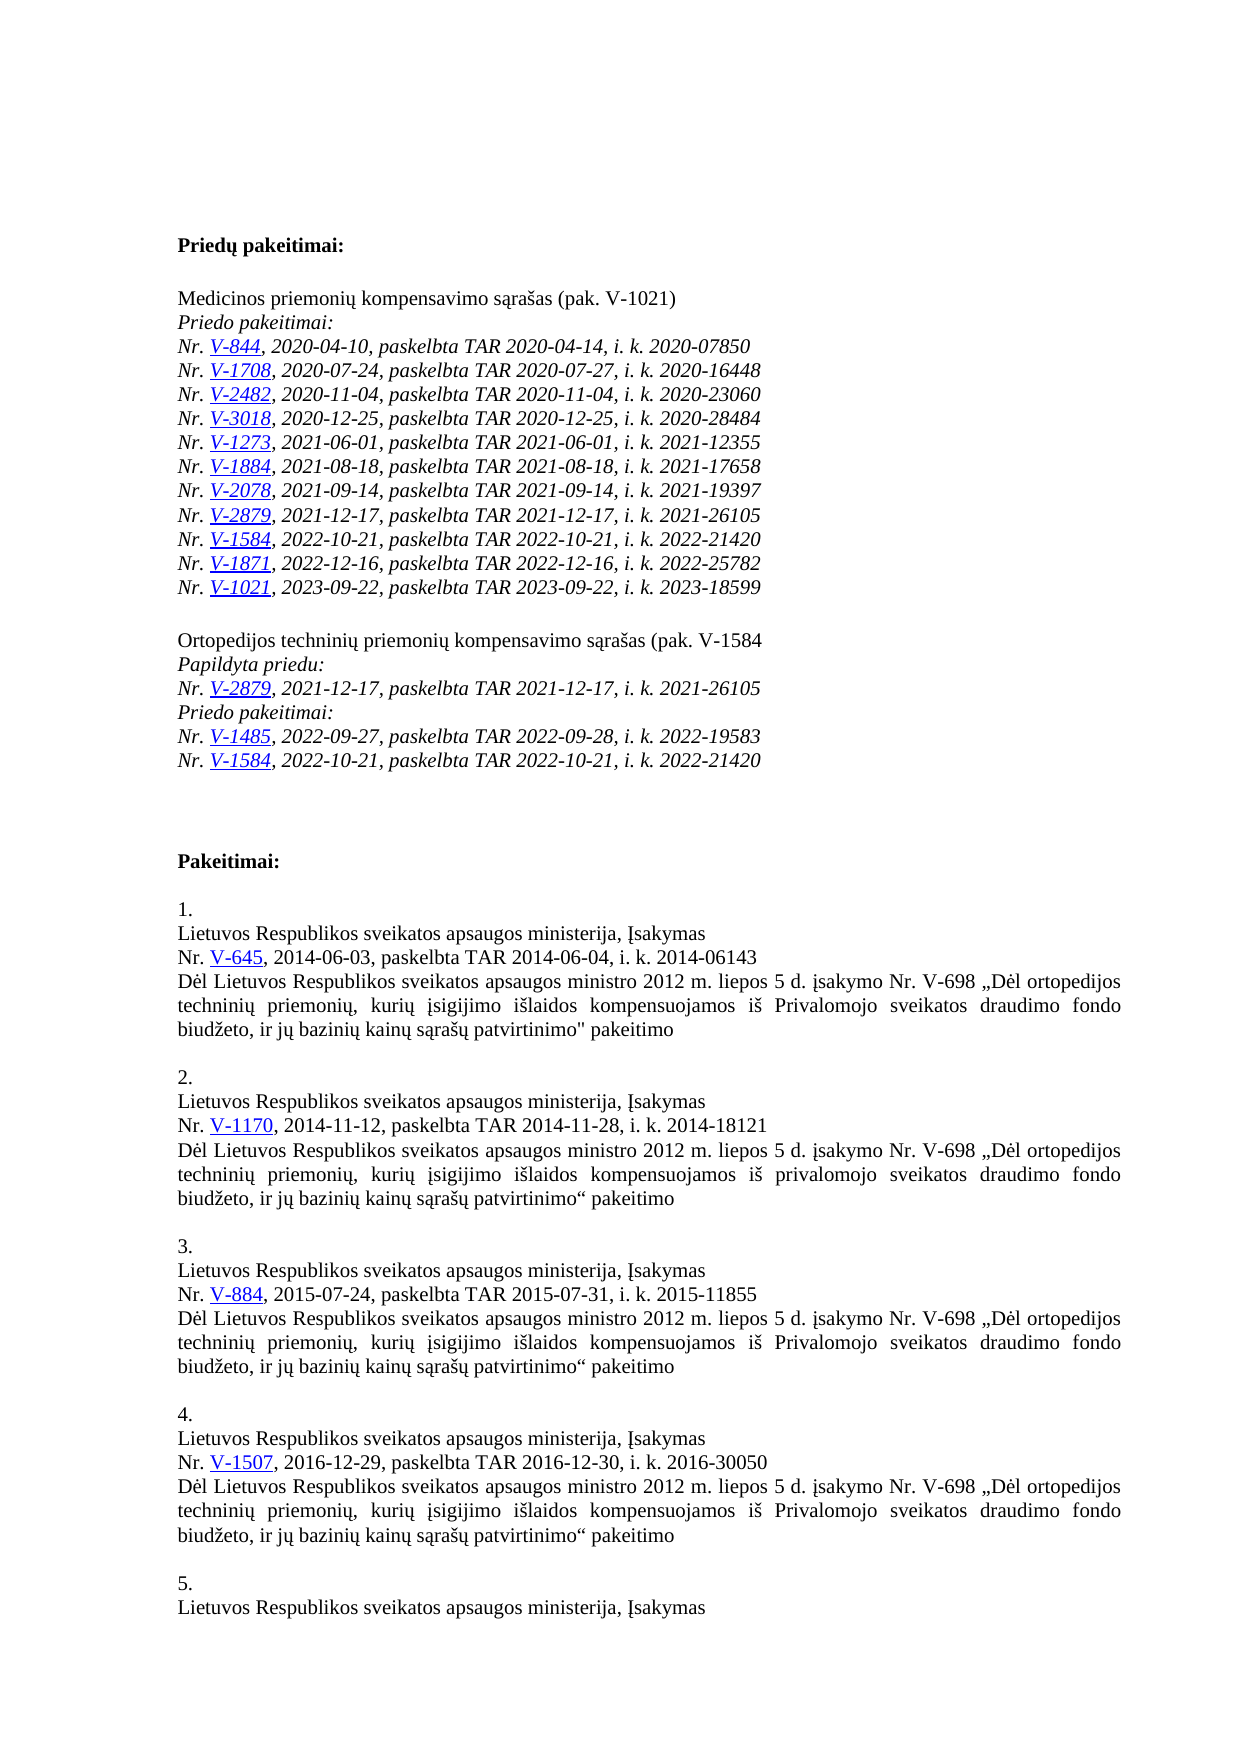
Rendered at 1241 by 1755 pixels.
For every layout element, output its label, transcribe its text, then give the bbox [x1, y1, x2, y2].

text Dėl Lietuvos Respublikos sveikatos apsaugos ministro 2012 m. liepos 5 d. įsakymo Nr. V-698 „Dėl ortopedijos techninių priemonių, kurių įsigijimo išlaidos kompensuojamos iš Privalomojo sveikatos draudimo fondo biudžeto, ir jų bazinių kainų sąrašų patvirtinimo" pakeitimo [177, 969, 1122, 1041]
text Nr. V-1170, 2014-11-12, paskelbta TAR 2014-11-28, i. k. 2014-18121 [177, 1113, 1122, 1137]
text Nr. V-844, 2020-04-10, paskelbta TAR 2020-04-14, i. k. 2020-07850 [177, 334, 1122, 358]
text 2. [177, 1065, 1122, 1089]
text Priedo pakeitimai: [177, 700, 1122, 724]
text Nr. V-2078, 2021-09-14, paskelbta TAR 2021-09-14, i. k. 2021-19397 [177, 478, 1122, 502]
text Nr. V-1871, 2022-12-16, paskelbta TAR 2022-12-16, i. k. 2022-25782 [177, 551, 1122, 575]
text Nr. V-1708, 2020-07-24, paskelbta TAR 2020-07-27, i. k. 2020-16448 [177, 358, 1122, 382]
text Nr. V-1584, 2022-10-21, paskelbta TAR 2022-10-21, i. k. 2022-21420 [177, 527, 1122, 551]
text Nr. V-1507, 2016-12-29, paskelbta TAR 2016-12-30, i. k. 2016-30050 [177, 1450, 1122, 1474]
text Dėl Lietuvos Respublikos sveikatos apsaugos ministro 2012 m. liepos 5 d. įsakymo Nr. V-698 „Dėl ortopedijos techninių priemonių, kurių įsigijimo išlaidos kompensuojamos iš Privalomojo sveikatos draudimo fondo biudžeto, ir jų bazinių kainų sąrašų patvirtinimo“ pakeitimo [177, 1474, 1122, 1547]
text Nr. V-1021, 2023-09-22, paskelbta TAR 2023-09-22, i. k. 2023-18599 [177, 575, 1122, 599]
text Dėl Lietuvos Respublikos sveikatos apsaugos ministro 2012 m. liepos 5 d. įsakymo Nr. V-698 „Dėl ortopedijos techninių priemonių, kurių įsigijimo išlaidos kompensuojamos iš Privalomojo sveikatos draudimo fondo biudžeto, ir jų bazinių kainų sąrašų patvirtinimo“ pakeitimo [177, 1306, 1122, 1378]
text Lietuvos Respublikos sveikatos apsaugos ministerija, Įsakymas [177, 1595, 1122, 1619]
text 4. [177, 1402, 1122, 1426]
text Nr. V-645, 2014-06-03, paskelbta TAR 2014-06-04, i. k. 2014-06143 [177, 945, 1122, 969]
text Dėl Lietuvos Respublikos sveikatos apsaugos ministro 2012 m. liepos 5 d. įsakymo Nr. V-698 „Dėl ortopedijos techninių priemonių, kurių įsigijimo išlaidos kompensuojamos iš privalomojo sveikatos draudimo fondo biudžeto, ir jų bazinių kainų sąrašų patvirtinimo“ pakeitimo [177, 1137, 1122, 1210]
text Medicinos priemonių kompensavimo sąrašas (pak. V-1021) [177, 286, 1122, 310]
text 3. [177, 1234, 1122, 1258]
text Priedų pakeitimai: [177, 233, 1122, 257]
text Nr. V-3018, 2020-12-25, paskelbta TAR 2020-12-25, i. k. 2020-28484 [177, 406, 1122, 430]
text Nr. V-1584, 2022-10-21, paskelbta TAR 2022-10-21, i. k. 2022-21420 [177, 748, 1122, 772]
text Papildyta priedu: [177, 652, 1122, 676]
text Priedo pakeitimai: [177, 310, 1122, 334]
text Lietuvos Respublikos sveikatos apsaugos ministerija, Įsakymas [177, 1258, 1122, 1282]
text Pakeitimai: [177, 849, 1122, 873]
text Nr. V-1884, 2021-08-18, paskelbta TAR 2021-08-18, i. k. 2021-17658 [177, 454, 1122, 478]
text Lietuvos Respublikos sveikatos apsaugos ministerija, Įsakymas [177, 921, 1122, 945]
text 1. [177, 897, 1122, 921]
text Nr. V-2879, 2021-12-17, paskelbta TAR 2021-12-17, i. k. 2021-26105 [177, 502, 1122, 527]
text Lietuvos Respublikos sveikatos apsaugos ministerija, Įsakymas [177, 1426, 1122, 1450]
text Nr. V-2482, 2020-11-04, paskelbta TAR 2020-11-04, i. k. 2020-23060 [177, 382, 1122, 406]
text Nr. V-1273, 2021-06-01, paskelbta TAR 2021-06-01, i. k. 2021-12355 [177, 430, 1122, 454]
text Nr. V-2879, 2021-12-17, paskelbta TAR 2021-12-17, i. k. 2021-26105 [177, 676, 1122, 700]
text Nr. V-884, 2015-07-24, paskelbta TAR 2015-07-31, i. k. 2015-11855 [177, 1282, 1122, 1306]
text Nr. V-1485, 2022-09-27, paskelbta TAR 2022-09-28, i. k. 2022-19583 [177, 724, 1122, 748]
text Lietuvos Respublikos sveikatos apsaugos ministerija, Įsakymas [177, 1089, 1122, 1113]
text Ortopedijos techninių priemonių kompensavimo sąrašas (pak. V-1584 [177, 627, 1122, 652]
text 5. [177, 1571, 1122, 1595]
